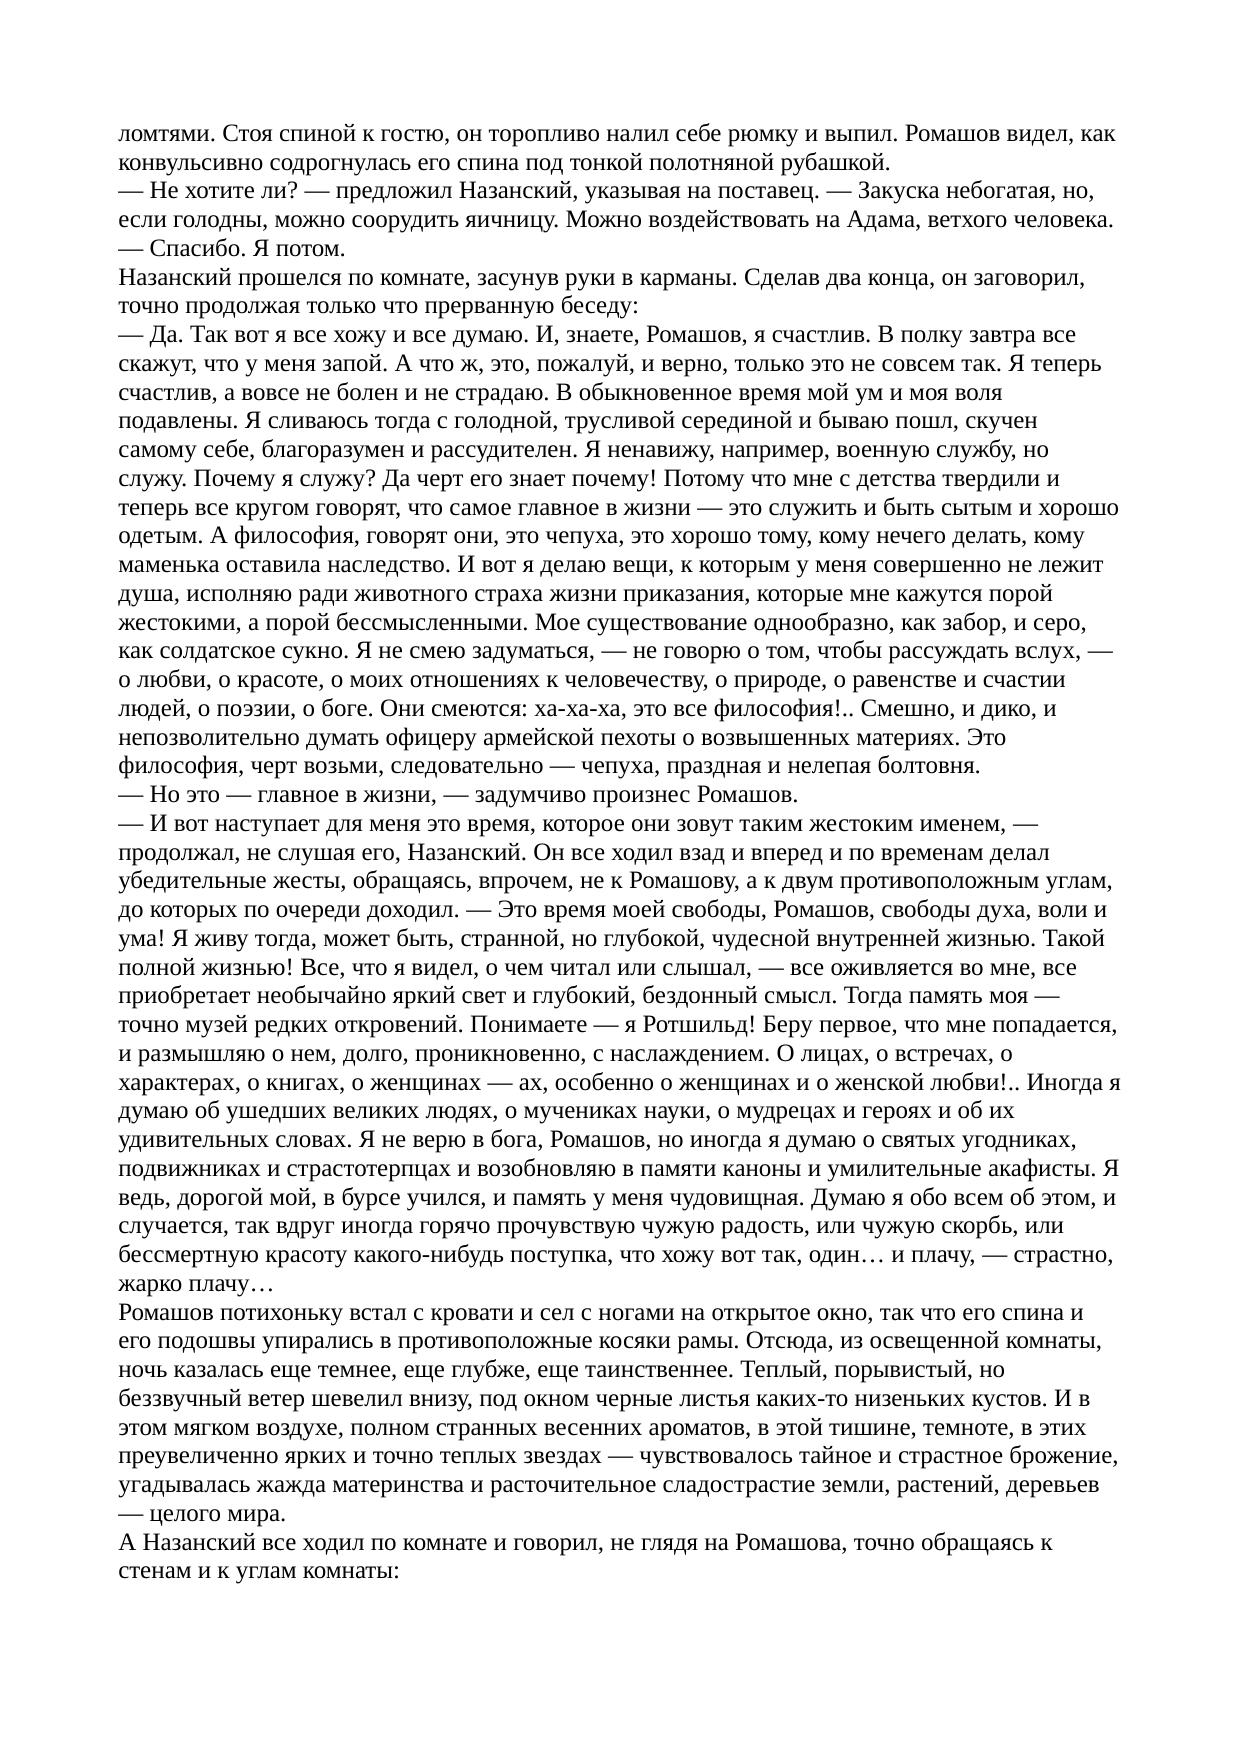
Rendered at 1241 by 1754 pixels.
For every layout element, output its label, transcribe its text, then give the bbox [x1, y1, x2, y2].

text — Не хотите ли? — предложил Назанский, указывая на поставец. — Закуска небогатая, но, если голодны, можно соорудить яичницу. Можно воздействовать на Адама, ветхого человека. [118, 176, 1122, 233]
text ломтями. Стоя спиной к гостю, он торопливо налил себе рюмку и выпил. Ромашов видел, как конвульсивно содрогнулась его спина под тонкой полотняной рубашкой. [118, 118, 1122, 176]
text — Но это — главное в жизни, — задумчиво произнес Ромашов. [118, 779, 1122, 808]
text Ромашов потихоньку встал с кровати и сел с ногами на открытое окно, так что его спина и его подошвы упирались в противоположные косяки рамы. Отсюда, из освещенной комнаты, ночь казалась еще темнее, еще глубже, еще таинственнее. Теплый, порывистый, но беззвучный ветер шевелил внизу, под окном черные листья каких-то низеньких кустов. И в этом мягком воздухе, полном странных весенних ароматов, в этой тишине, темноте, в этих преувеличенно ярких и точно теплых звездах — чувствовалось тайное и страстное брожение, угадывалась жажда материнства и расточительное сладострастие земли, растений, деревьев — целого мира. [118, 1297, 1122, 1527]
text — Да. Так вот я все хожу и все думаю. И, знаете, Ромашов, я счастлив. В полку завтра все скажут, что у меня запой. А что ж, это, пожалуй, и верно, только это не совсем так. Я теперь счастлив, а вовсе не болен и не страдаю. В обыкновенное время мой ум и моя воля подавлены. Я сливаюсь тогда с голодной, трусливой серединой и бываю пошл, скучен самому себе, благоразумен и рассудителен. Я ненавижу, например, военную службу, но служу. Почему я служу? Да черт его знает почему! Потому что мне с детства твердили и теперь все кругом говорят, что самое главное в жизни — это служить и быть сытым и хорошо одетым. А философия, говорят они, это чепуха, это хорошо тому, кому нечего делать, кому маменька оставила наследство. И вот я делаю вещи, к которым у меня совершенно не лежит душа, исполняю ради животного страха жизни приказания, которые мне кажутся порой жестокими, а порой бессмысленными. Мое существование однообразно, как забор, и серо, как солдатское сукно. Я не смею задуматься, — не говорю о том, чтобы рассуждать вслух, — о любви, о красоте, о моих отношениях к человечеству, о природе, о равенстве и счастии людей, о поэзии, о боге. Они смеются: ха-ха-ха, это все философия!.. Смешно, и дико, и непозволительно думать офицеру армейской пехоты о возвышенных материях. Это философия, черт возьми, следовательно — чепуха, праздная и нелепая болтовня. [118, 319, 1122, 779]
text А Назанский все ходил по комнате и говорил, не глядя на Ромашова, точно обращаясь к стенам и к углам комнаты: [118, 1527, 1122, 1584]
text — Спасибо. Я потом. [118, 233, 1122, 262]
text Назанский прошелся по комнате, засунув руки в карманы. Сделав два конца, он заговорил, точно продолжая только что прерванную беседу: [118, 262, 1122, 319]
text — И вот наступает для меня это время, которое они зовут таким жестоким именем, — продолжал, не слушая его, Назанский. Он все ходил взад и вперед и по временам делал убедительные жесты, обращаясь, впрочем, не к Ромашову, а к двум противоположным углам, до которых по очереди доходил. — Это время моей свободы, Ромашов, свободы духа, воли и ума! Я живу тогда, может быть, странной, но глубокой, чудесной внутренней жизнью. Такой полной жизнью! Все, что я видел, о чем читал или слышал, — все оживляется во мне, все приобретает необычайно яркий свет и глубокий, бездонный смысл. Тогда память моя — точно музей редких откровений. Понимаете — я Ротшильд! Беру первое, что мне попадается, и размышляю о нем, долго, проникновенно, с наслаждением. О лицах, о встречах, о характерах, о книгах, о женщинах — ах, особенно о женщинах и о женской любви!.. Иногда я думаю об ушедших великих людях, о мучениках науки, о мудрецах и героях и об их удивительных словах. Я не верю в бога, Ромашов, но иногда я думаю о святых угодниках, подвижниках и страстотерпцах и возобновляю в памяти каноны и умилительные акафисты. Я ведь, дорогой мой, в бурсе учился, и память у меня чудовищная. Думаю я обо всем об этом, и случается, так вдруг иногда горячо прочувствую чужую радость, или чужую скорбь, или бессмертную красоту какого-нибудь поступка, что хожу вот так, один… и плачу, — страстно, жарко плачу… [118, 808, 1122, 1297]
